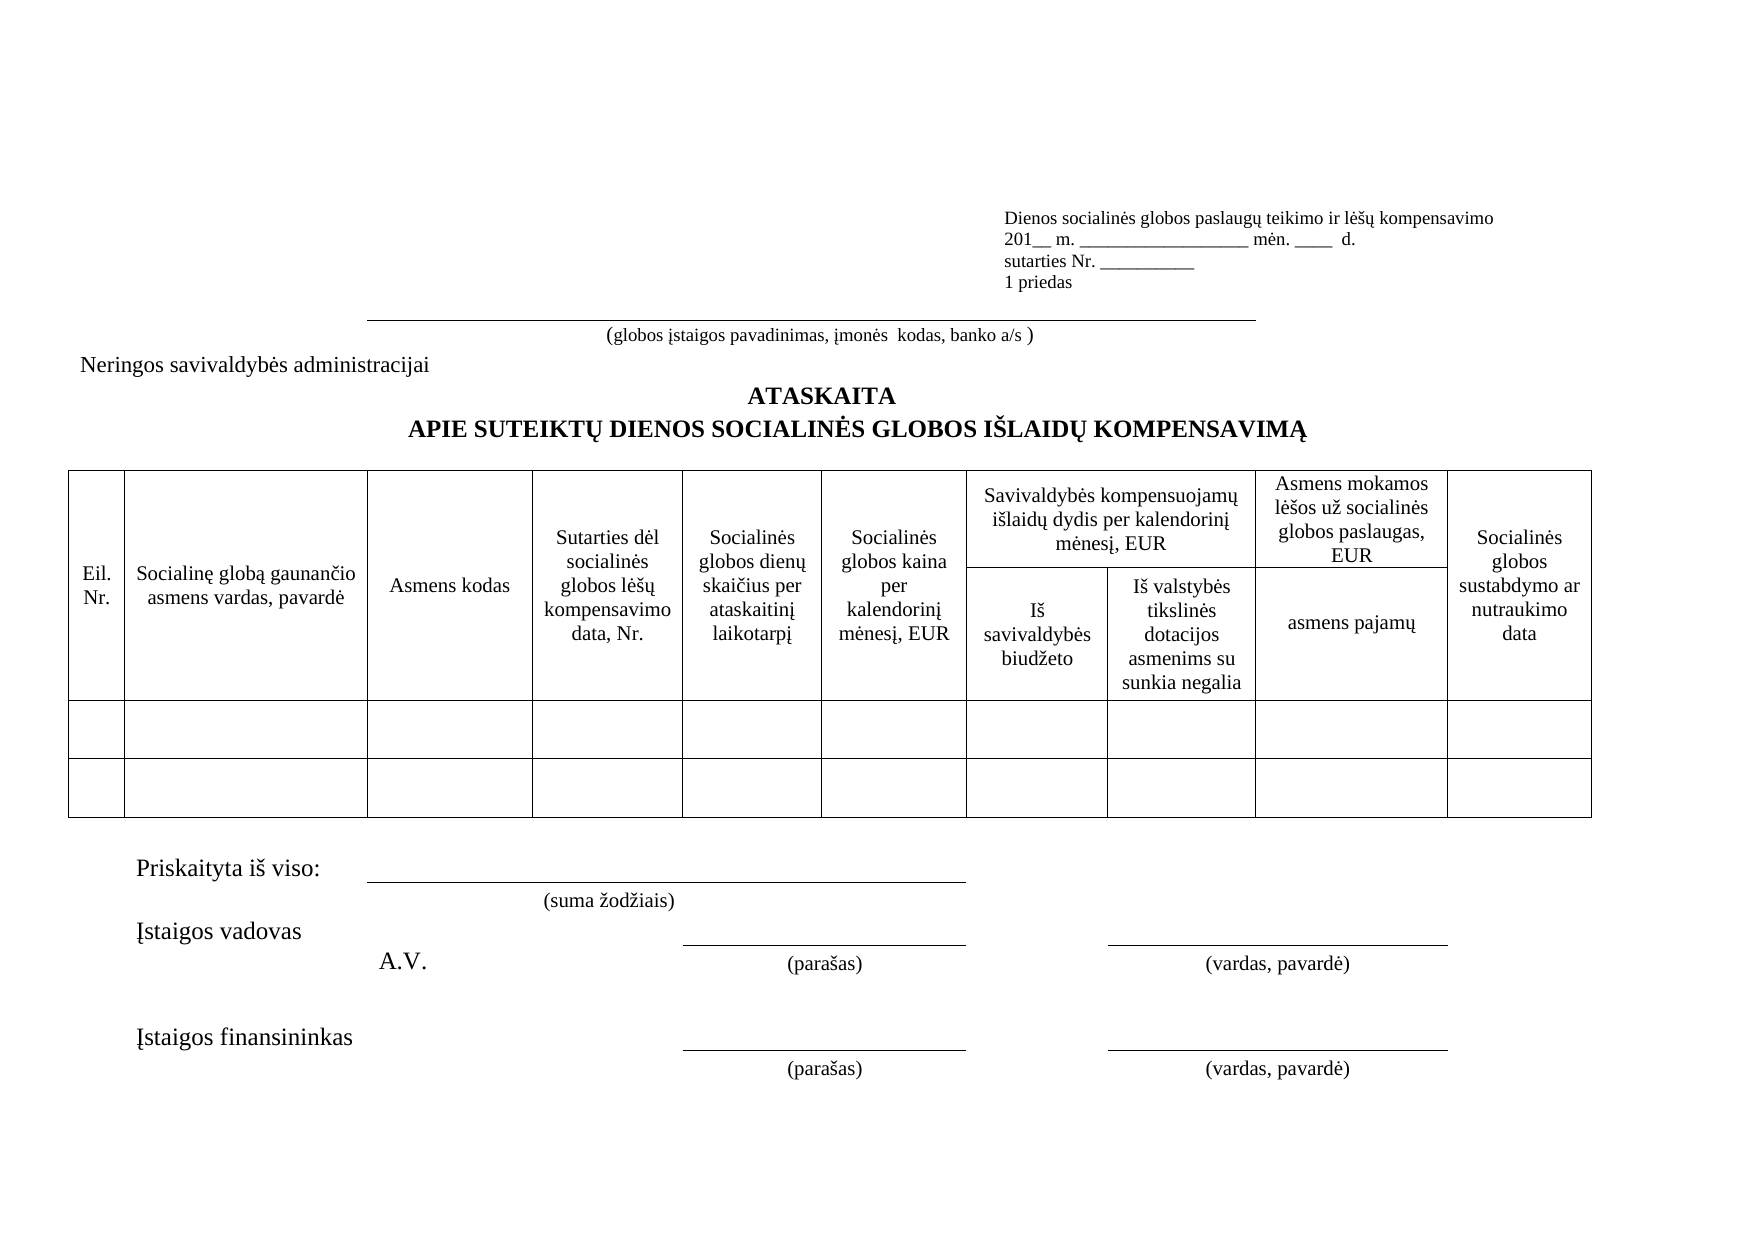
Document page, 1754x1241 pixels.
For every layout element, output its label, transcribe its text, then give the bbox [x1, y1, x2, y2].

table_cell [125, 975, 367, 1003]
table_cell Priskaityta iš viso: [125, 850, 367, 882]
table_cell (suma žodžiais) [532, 883, 821, 912]
text 201__ m. __________________ mėn. ____ d. [1004, 228, 1665, 250]
table_cell [1108, 882, 1256, 945]
table_header [683, 293, 821, 319]
table_cell [69, 377, 124, 410]
table_cell [532, 1004, 683, 1050]
table_cell [1108, 850, 1256, 882]
table_cell [1591, 912, 1606, 945]
table_cell [1448, 377, 1472, 410]
table_cell [1501, 882, 1591, 912]
table_cell [125, 701, 367, 758]
table_cell [1591, 975, 1606, 1003]
table_cell [821, 912, 966, 945]
table_cell Įstaigos vadovas [125, 912, 367, 945]
table_cell [683, 818, 821, 849]
table_cell [1448, 1004, 1501, 1050]
table_cell [1501, 1050, 1591, 1080]
table_cell Eil. Nr. [69, 471, 124, 699]
table_header [532, 293, 683, 319]
table_cell [1256, 701, 1447, 758]
table_cell [1501, 975, 1591, 1003]
table_cell [367, 1050, 532, 1080]
table_cell [966, 443, 1108, 469]
table_cell Įstaigos finansininkas [125, 1004, 532, 1050]
table_header [1472, 293, 1606, 319]
table_cell [1592, 567, 1606, 699]
table_cell [966, 1004, 1108, 1050]
table_cell APIE SUTEIKTŲ DIENOS SOCIALINĖS GLOBOS IŠLAIDŲ KOMPENSAVIMĄ [125, 410, 1591, 443]
table_cell [125, 882, 367, 912]
table_cell [966, 850, 1108, 882]
table_cell [1592, 758, 1606, 817]
table_cell [1448, 912, 1501, 945]
table_cell [1108, 346, 1256, 377]
table_cell [967, 701, 1107, 758]
table_cell [1256, 346, 1447, 377]
table_cell [367, 912, 532, 945]
table_cell [368, 701, 532, 758]
table_cell [532, 1050, 683, 1080]
table_cell Socialinės globos sustabdymo ar nutraukimo data [1448, 471, 1591, 699]
table_cell [1256, 320, 1447, 346]
table_cell Savivaldybės kompensuojamų išlaidų dydis per kalendorinį mėnesį, EUR [967, 471, 1255, 567]
table_cell [1501, 945, 1591, 975]
table_cell [1501, 818, 1591, 849]
table_cell [1448, 701, 1591, 758]
table_cell [1591, 1050, 1606, 1080]
table_cell [532, 975, 683, 1003]
table_cell [683, 443, 821, 469]
table_cell [1472, 346, 1606, 377]
table_cell [1234, 1004, 1447, 1050]
table_cell [533, 759, 682, 817]
table_cell [1256, 850, 1447, 882]
table_cell [1256, 882, 1447, 912]
table_cell [69, 850, 124, 882]
table_cell (parašas) [683, 1051, 966, 1080]
table_cell [1591, 1004, 1606, 1050]
table_cell [69, 410, 124, 443]
table_cell [1108, 975, 1234, 1003]
table_cell [367, 850, 532, 882]
table_cell [1108, 818, 1256, 849]
table_cell [125, 443, 367, 469]
table_cell Iš valstybės tikslinės dotacijos asmenims su sunkia negalia [1108, 568, 1255, 699]
table_cell [1501, 443, 1591, 469]
table_cell [1501, 912, 1591, 945]
table_cell [966, 975, 1108, 1003]
table_cell [1591, 443, 1606, 469]
table_cell [367, 443, 532, 469]
table_cell [1256, 818, 1447, 849]
table_cell [1591, 817, 1606, 849]
table_cell [1472, 377, 1606, 410]
table_cell [1448, 1050, 1501, 1080]
table_cell [821, 850, 966, 882]
table_cell [367, 975, 532, 1003]
table_cell [1501, 850, 1591, 882]
table_cell [125, 377, 367, 410]
table_cell Sutarties dėl socialinės globos lėšų kompensavimo data, Nr. [533, 471, 682, 699]
table_cell [821, 346, 966, 377]
table_cell (vardas, pavardė) [1108, 946, 1447, 975]
table_cell [69, 1004, 124, 1050]
table_cell [1256, 443, 1447, 469]
table_cell Socialinės globos kaina per kalendorinį mėnesį, EUR [822, 471, 966, 699]
table_cell Asmens mokamos lėšos už socialinės globos paslaugas, EUR [1256, 471, 1447, 567]
table_header [1256, 293, 1447, 319]
table_cell [69, 882, 124, 912]
table_header [1448, 293, 1472, 319]
table_cell [822, 759, 966, 817]
table_cell [1256, 912, 1447, 945]
table_cell [1448, 850, 1501, 882]
table_cell Asmens kodas [368, 471, 532, 699]
table_header [821, 293, 966, 319]
table_cell [125, 1050, 367, 1080]
table_cell [1592, 700, 1606, 758]
table_cell [821, 1004, 966, 1050]
table_cell [69, 701, 124, 758]
table_cell [532, 377, 683, 410]
table_cell [683, 1004, 821, 1050]
table_cell [683, 346, 821, 377]
table_cell [125, 759, 367, 817]
table_cell [532, 443, 683, 469]
table_cell [683, 975, 821, 1003]
table_cell [1591, 410, 1606, 443]
table_cell [367, 321, 532, 346]
table_cell [683, 701, 821, 758]
table_cell [1591, 945, 1606, 975]
table_cell [1108, 701, 1255, 758]
table_cell [966, 945, 1108, 975]
table_header [966, 293, 1108, 319]
table_cell [821, 975, 966, 1003]
table_cell [367, 883, 532, 912]
table_cell [1592, 470, 1606, 567]
text 1 priedas [1004, 271, 1665, 293]
table_cell [1108, 1004, 1234, 1050]
table_cell [1448, 346, 1472, 377]
table_cell (parašas) [683, 946, 966, 975]
table_cell [821, 883, 966, 912]
table_header [69, 293, 124, 319]
table_cell [69, 945, 124, 975]
table_cell [1448, 818, 1501, 849]
table_cell Neringos savivaldybės administracijai [69, 346, 683, 377]
table_cell [69, 818, 124, 849]
table_cell [533, 701, 682, 758]
table_cell [532, 818, 683, 849]
table_cell [821, 443, 966, 469]
table_cell [69, 320, 124, 346]
table_cell (globos įstaigos pavadinimas, įmonės kodas, banko a/s ) [532, 321, 1108, 346]
table_cell [69, 1050, 124, 1080]
table_cell [367, 818, 532, 849]
table_cell [683, 850, 821, 882]
table_cell [822, 701, 966, 758]
table_cell [69, 443, 124, 469]
table_cell [1234, 975, 1447, 1003]
table_cell [1501, 1004, 1591, 1050]
table_cell [1448, 759, 1591, 817]
table_cell [368, 759, 532, 817]
table_cell [1108, 759, 1255, 817]
table_cell [1448, 320, 1472, 346]
table_cell [1108, 443, 1256, 469]
table_cell [1108, 377, 1256, 410]
table_cell [1108, 321, 1256, 346]
table_cell ATASKAITA [683, 377, 966, 410]
table_cell [1591, 882, 1606, 912]
table_header [125, 293, 367, 319]
table_cell [1448, 945, 1501, 975]
table_cell [125, 945, 367, 975]
table_header [1108, 293, 1256, 319]
table_cell [69, 759, 124, 817]
text Dienos socialinės globos paslaugų teikimo ir lėšų kompensavimo [1004, 207, 1668, 228]
table_cell Socialinės globos dienų skaičius per ataskaitinį laikotarpį [683, 471, 821, 699]
table_cell Socialinę globą gaunančio asmens vardas, pavardė [125, 471, 367, 699]
table_header [367, 293, 532, 319]
table_cell [69, 912, 124, 945]
table_cell [532, 945, 683, 975]
table_cell [966, 377, 1108, 410]
table_cell [683, 759, 821, 817]
table_cell [125, 818, 367, 849]
table_cell [966, 818, 1108, 849]
table_cell [966, 1050, 1108, 1080]
table_cell Iš savivaldybės biudžeto [967, 568, 1107, 699]
table_cell [683, 912, 821, 945]
table_cell [966, 882, 1108, 945]
table_cell [532, 912, 683, 945]
table_cell [367, 377, 532, 410]
table_cell A.V. [367, 945, 532, 975]
table_cell [69, 975, 124, 1003]
table_cell [1448, 443, 1501, 469]
table_cell [1591, 850, 1606, 882]
table_cell [532, 850, 683, 882]
table_cell [1448, 975, 1501, 1003]
table_cell [1256, 377, 1447, 410]
table_cell [821, 818, 966, 849]
table_cell [1472, 320, 1606, 346]
table_cell asmens pajamų [1256, 568, 1447, 699]
table_cell [966, 346, 1108, 377]
table_cell [967, 759, 1107, 817]
table_cell [1448, 882, 1501, 912]
table_cell [1256, 759, 1447, 817]
table_cell (vardas, pavardė) [1108, 1051, 1447, 1080]
text sutarties Nr. __________ [1004, 250, 1665, 271]
table_cell [125, 320, 367, 346]
